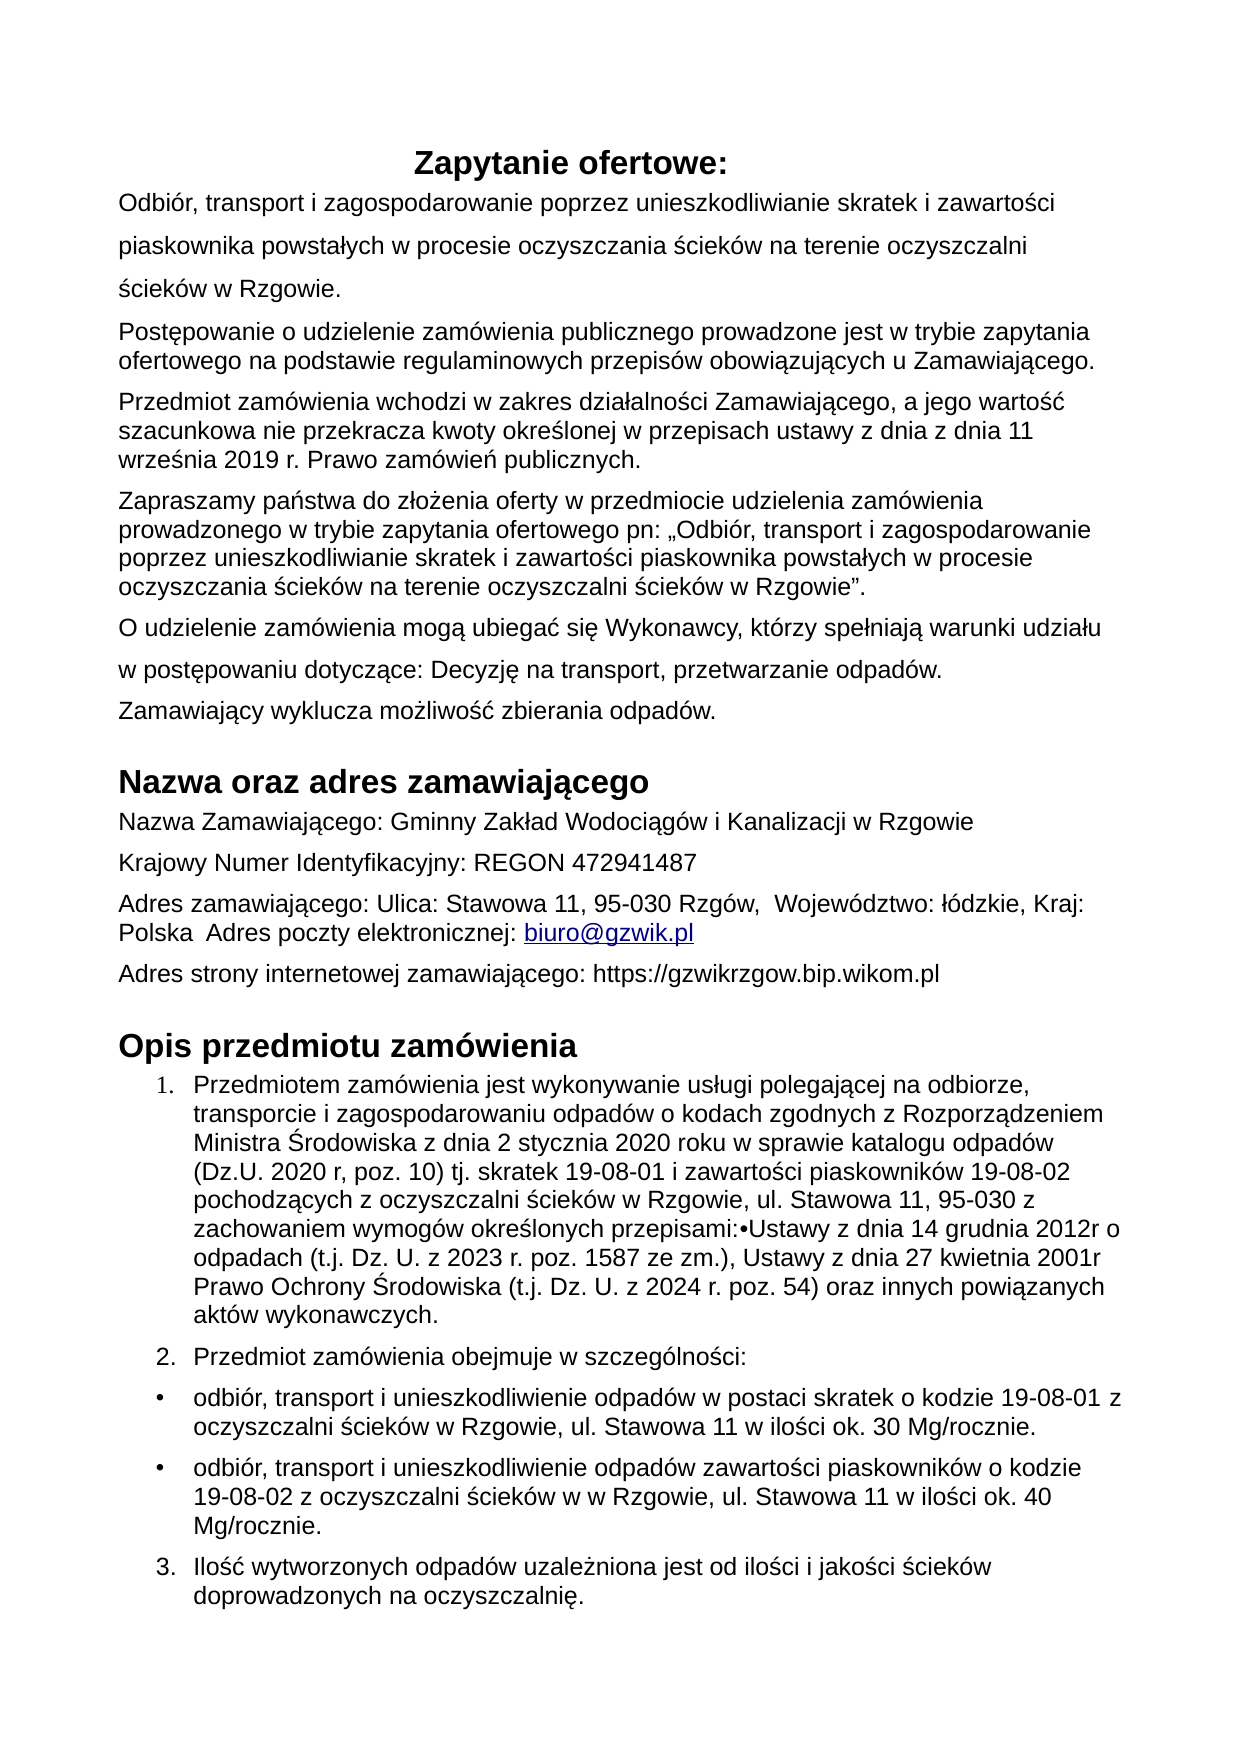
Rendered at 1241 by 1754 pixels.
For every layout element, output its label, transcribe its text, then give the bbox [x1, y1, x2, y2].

text Zapraszamy państwa do złożenia oferty w przedmiocie udzielenia zamówienia prowadzonego w trybie zapytania ofertowego pn: „Odbiór, transport i zagospodarowanie poprzez unieszkodliwianie skratek i zawartości piaskownika powstałych w procesie oczyszczania ścieków na terenie oczyszczalni ścieków w Rzgowie”. [118, 486, 1122, 601]
text Adres zamawiającego: Ulica: Stawowa 11, 95-030 Rzgów, Województwo: łódzkie, Kraj: Polska Adres poczty elektronicznej: biuro@gzwik.pl [118, 889, 1122, 947]
text Przedmiot zamówienia wchodzi w zakres działalności Zamawiającego, a jego wartość szacunkowa nie przekracza kwoty określonej w przepisach ustawy z dnia z dnia 11 września 2019 r. Prawo zamówień publicznych. [118, 387, 1122, 473]
subtitle Opis przedmiotu zamówienia [118, 1026, 1122, 1064]
list odbiór, transport i unieszkodliwienie odpadów w postaci skratek o kodzie 19-08-01 z oczyszczalni ścieków w Rzgowie, ul. Stawowa 11 w ilości ok. 30 Mg/rocznie. [156, 1383, 1122, 1441]
text Krajowy Numer Identyfikacyjny: REGON 472941487 [118, 848, 1122, 877]
text Zamawiający wyklucza możliwość zbierania odpadów. [118, 696, 1122, 725]
list odbiór, transport i unieszkodliwienie odpadów zawartości piaskowników o kodzie 19-08-02 z oczyszczalni ścieków w w Rzgowie, ul. Stawowa 11 w ilości ok. 40 Mg/rocznie. [156, 1453, 1122, 1539]
subtitle Nazwa oraz adres zamawiającego [118, 762, 1122, 801]
text w postępowaniu dotyczące: Decyzję na transport, przetwarzanie odpadów. [118, 655, 1122, 683]
text Odbiór, transport i zagospodarowanie poprzez unieszkodliwianie skratek i zawartości piaskownika powstałych w procesie oczyszczania ścieków na terenie oczyszczalni ścieków w Rzgowie. [118, 188, 1122, 303]
text Nazwa Zamawiającego: Gminny Zakład Wodociągów i Kanalizacji w Rzgowie [118, 807, 1122, 836]
text Adres strony internetowej zamawiającego: https://gzwikrzgow.bip.wikom.pl [118, 959, 1122, 988]
text Postępowanie o udzielenie zamówienia publicznego prowadzone jest w trybie zapytania ofertowego na podstawie regulaminowych przepisów obowiązujących u Zamawiającego. [118, 317, 1122, 375]
text O udzielenie zamówienia mogą ubiegać się Wykonawcy, którzy spełniają warunki udziału [118, 613, 1122, 642]
list Przedmiot zamówienia obejmuje w szczególności: [156, 1342, 1122, 1370]
list Ilość wytworzonych odpadów uzależniona jest od ilości i jakości ścieków doprowadzonych na oczyszczalnię. [156, 1552, 1122, 1609]
list Przedmiotem zamówienia jest wykonywanie usługi polegającej na odbiorze, transporcie i zagospodarowaniu odpadów o kodach zgodnych z Rozporządzeniem Ministra Środowiska z dnia 2 stycznia 2020 roku w sprawie katalogu odpadów (Dz.U. 2020 r, poz. 10) tj. skratek 19-08-01 i zawartości piaskowników 19-08-02 pochodzących z oczyszczalni ścieków w Rzgowie, ul. Stawowa 11, 95-030 z zachowaniem wymogów określonych przepisami:•Ustawy z dnia 14 grudnia 2012r o odpadach (t.j. Dz. U. z 2023 r. poz. 1587 ze zm.), Ustawy z dnia 27 kwietnia 2001r Prawo Ochrony Środowiska (t.j. Dz. U. z 2024 r. poz. 54) oraz innych powiązanych aktów wykonawczych. [156, 1070, 1122, 1329]
subtitle Zapytanie ofertowe: [413, 143, 1122, 182]
